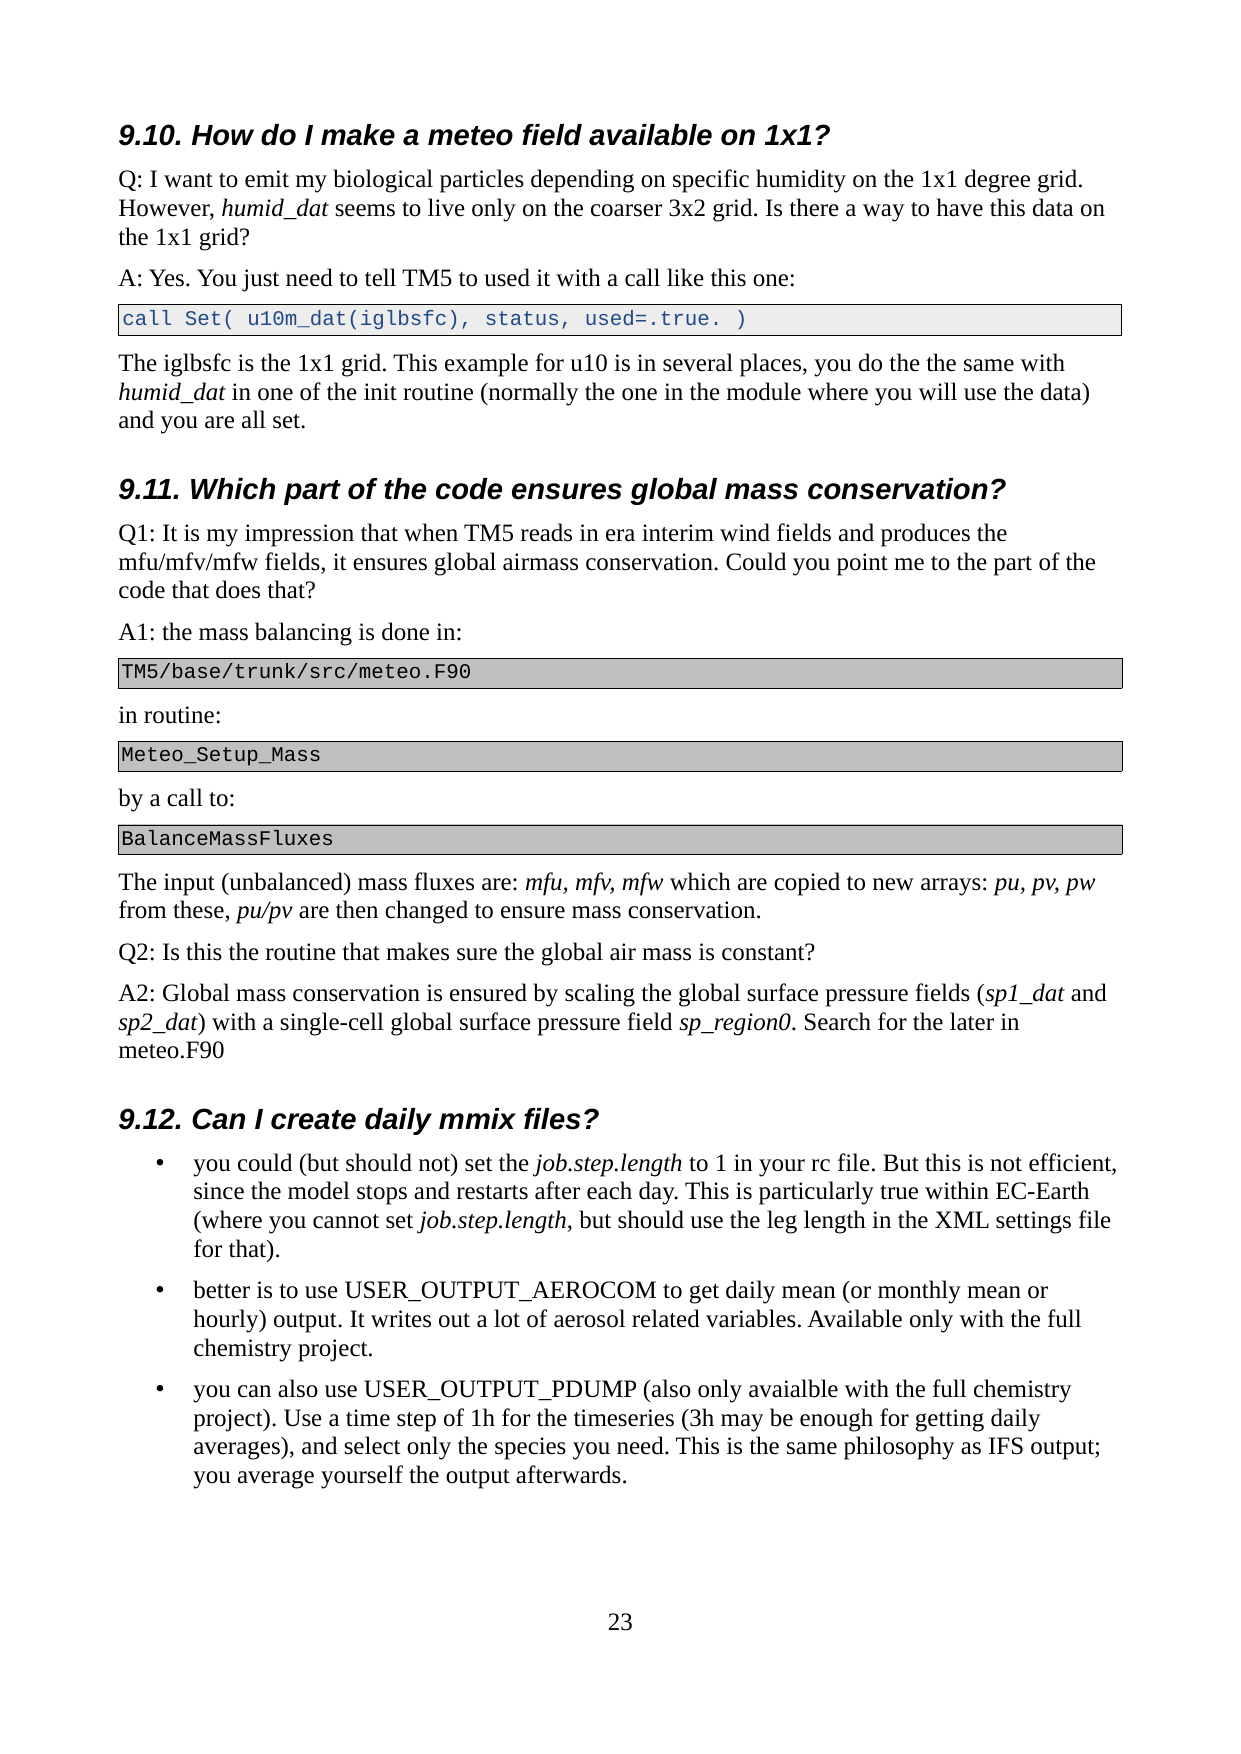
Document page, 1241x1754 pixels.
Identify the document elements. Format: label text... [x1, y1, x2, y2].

text The input (unbalanced) mass fluxes are: mfu, mfv, mfw which are copied to new arrays: pu, pv, pw from these, pu/pv are then changed to ensure mass conservation. [118, 867, 1122, 924]
text Q: I want to emit my biological particles depending on specific humidity on the 1x1 degree grid. However, humid_dat seems to live only on the coarser 3x2 grid. Is there a way to have this data on the 1x1 grid? [118, 164, 1122, 250]
text Q2: Is this the routine that makes sure the global air mass is constant? [118, 937, 1122, 965]
text BalanceMassFluxes [119, 826, 1122, 854]
subtitle Which part of the code ensures global mass conservation? [118, 472, 1122, 505]
list you can also use USER_OUTPUT_PDUMP (also only avaialble with the full chemistry project). Use a time step of 1h for the timeseries (3h may be enough for getting daily averages), and select only the species you need. This is the same philosophy as IFS output; you average yourself the output afterwards. [156, 1374, 1122, 1489]
list you could (but should not) set the job.step.length to 1 in your rc file. But this is not efficient, since the model stops and restarts after each day. This is particularly true within EC-Earth (where you cannot set job.step.length, but should use the leg length in the XML settings file for that). [156, 1148, 1122, 1263]
text A: Yes. You just need to tell TM5 to used it with a call like this one: [118, 263, 1122, 292]
subtitle How do I make a meteo field available on 1x1? [118, 118, 1122, 152]
text Q1: It is my impression that when TM5 reads in era interim wind fields and produces the mfu/mfv/mfw fields, it ensures global airmass conservation. Could you point me to the part of the code that does that? [118, 518, 1122, 604]
text The iglbsfc is the 1x1 grid. This example for u10 is in several places, you do the the same with humid_dat in one of the init routine (normally the one in the module where you will use the data) and you are all set. [118, 348, 1122, 434]
text A2: Global mass conservation is ensured by scaling the global surface pressure fields (sp1_dat and sp2_dat) with a single-cell global surface pressure field sp_region0. Search for the later in meteo.F90 [118, 978, 1122, 1064]
text Meteo_Setup_Mass [119, 742, 1122, 771]
text by a call to: [118, 783, 1122, 812]
text A1: the mass balancing is done in: [118, 617, 1122, 645]
list better is to use USER_OUTPUT_AEROCOM to get daily mean (or monthly mean or hourly) output. It writes out a lot of aerosol related variables. Available only with the full chemistry project. [156, 1275, 1122, 1361]
text TM5/base/trunk/src/meteo.F90 [119, 659, 1122, 688]
subtitle Can I create daily mmix files? [118, 1102, 1122, 1135]
text in routine: [118, 700, 1122, 729]
text call Set( u10m_dat(iglbsfc), status, used=.true. ) [119, 305, 1121, 335]
